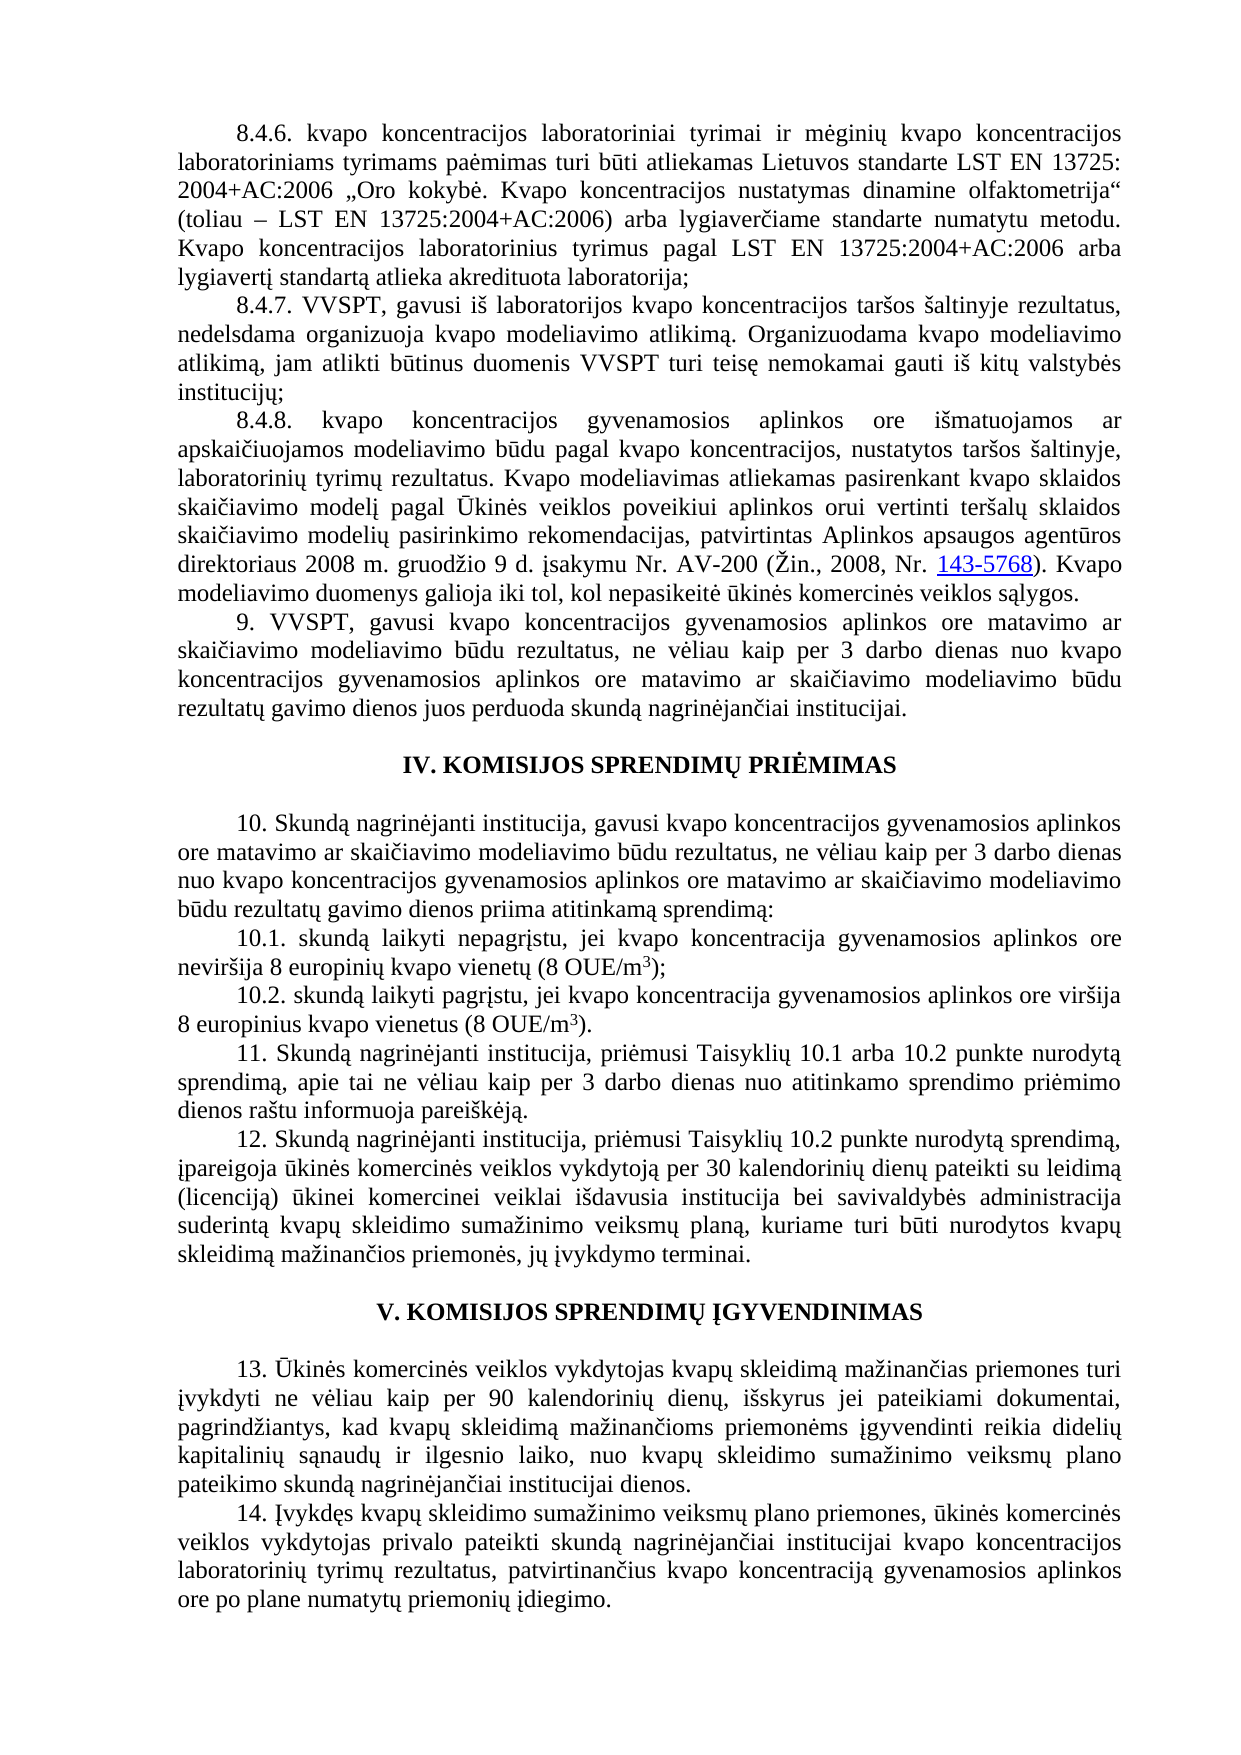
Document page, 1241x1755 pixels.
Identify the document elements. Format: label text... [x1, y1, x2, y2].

text 10.2. skundą laikyti pagrįstu, jei kvapo koncentracija gyvenamosios aplinkos ore viršija 8 europinius kvapo vienetus (8 OUE/m3). [177, 981, 1122, 1038]
text V. KOMISIJOS SPRENDIMŲ ĮGYVENDINIMAS [177, 1297, 1122, 1326]
text 8.4.6. kvapo koncentracijos laboratoriniai tyrimai ir mėginių kvapo koncentracijos laboratoriniams tyrimams paėmimas turi būti atliekamas Lietuvos standarte LST EN 13725: 2004+AC:2006 „Oro kokybė. Kvapo koncentracijos nustatymas dinamine olfaktometrija“ (toliau – LST EN 13725:2004+AC:2006) arba lygiaverčiame standarte numatytu metodu. Kvapo koncentracijos laboratorinius tyrimus pagal LST EN 13725:2004+AC:2006 arba lygiavertį standartą atlieka akredituota laboratorija; [177, 118, 1122, 291]
text 10. Skundą nagrinėjanti institucija, gavusi kvapo koncentracijos gyvenamosios aplinkos ore matavimo ar skaičiavimo modeliavimo būdu rezultatus, ne vėliau kaip per 3 darbo dienas nuo kvapo koncentracijos gyvenamosios aplinkos ore matavimo ar skaičiavimo modeliavimo būdu rezultatų gavimo dienos priima atitinkamą sprendimą: [177, 808, 1122, 923]
text 8.4.8. kvapo koncentracijos gyvenamosios aplinkos ore išmatuojamos ar apskaičiuojamos modeliavimo būdu pagal kvapo koncentracijos, nustatytos taršos šaltinyje, laboratorinių tyrimų rezultatus. Kvapo modeliavimas atliekamas pasirenkant kvapo sklaidos skaičiavimo modelį pagal Ūkinės veiklos poveikiui aplinkos orui vertinti teršalų sklaidos skaičiavimo modelių pasirinkimo rekomendacijas, patvirtintas Aplinkos apsaugos agentūros direktoriaus 2008 m. gruodžio 9 d. įsakymu Nr. AV-200 (Žin., 2008, Nr. 143-5768). Kvapo modeliavimo duomenys galioja iki tol, kol nepasikeitė ūkinės komercinės veiklos sąlygos. [177, 406, 1122, 607]
text IV. KOMISIJOS SPRENDIMŲ PRIĖMIMAS [177, 751, 1122, 779]
text 13. Ūkinės komercinės veiklos vykdytojas kvapų skleidimą mažinančias priemones turi įvykdyti ne vėliau kaip per 90 kalendorinių dienų, išskyrus jei pateikiami dokumentai, pagrindžiantys, kad kvapų skleidimą mažinančioms priemonėms įgyvendinti reikia didelių kapitalinių sąnaudų ir ilgesnio laiko, nuo kvapų skleidimo sumažinimo veiksmų plano pateikimo skundą nagrinėjančiai institucijai dienos. [177, 1354, 1122, 1498]
text 12. Skundą nagrinėjanti institucija, priėmusi Taisyklių 10.2 punkte nurodytą sprendimą, įpareigoja ūkinės komercinės veiklos vykdytoją per 30 kalendorinių dienų pateikti su leidimą (licenciją) ūkinei komercinei veiklai išdavusia institucija bei savivaldybės administracija suderintą kvapų skleidimo sumažinimo veiksmų planą, kuriame turi būti nurodytos kvapų skleidimą mažinančios priemonės, jų įvykdymo terminai. [177, 1124, 1122, 1268]
text 11. Skundą nagrinėjanti institucija, priėmusi Taisyklių 10.1 arba 10.2 punkte nurodytą sprendimą, apie tai ne vėliau kaip per 3 darbo dienas nuo atitinkamo sprendimo priėmimo dienos raštu informuoja pareiškėją. [177, 1038, 1122, 1124]
text 8.4.7. VVSPT, gavusi iš laboratorijos kvapo koncentracijos taršos šaltinyje rezultatus, nedelsdama organizuoja kvapo modeliavimo atlikimą. Organizuodama kvapo modeliavimo atlikimą, jam atlikti būtinus duomenis VVSPT turi teisę nemokamai gauti iš kitų valstybės institucijų; [177, 291, 1122, 406]
text 10.1. skundą laikyti nepagrįstu, jei kvapo koncentracija gyvenamosios aplinkos ore neviršija 8 europinių kvapo vienetų (8 OUE/m3); [177, 923, 1122, 981]
text 14. Įvykdęs kvapų skleidimo sumažinimo veiksmų plano priemones, ūkinės komercinės veiklos vykdytojas privalo pateikti skundą nagrinėjančiai institucijai kvapo koncentracijos laboratorinių tyrimų rezultatus, patvirtinančius kvapo koncentraciją gyvenamosios aplinkos ore po plane numatytų priemonių įdiegimo. [177, 1498, 1122, 1613]
text 9. VVSPT, gavusi kvapo koncentracijos gyvenamosios aplinkos ore matavimo ar skaičiavimo modeliavimo būdu rezultatus, ne vėliau kaip per 3 darbo dienas nuo kvapo koncentracijos gyvenamosios aplinkos ore matavimo ar skaičiavimo modeliavimo būdu rezultatų gavimo dienos juos perduoda skundą nagrinėjančiai institucijai. [177, 607, 1122, 722]
